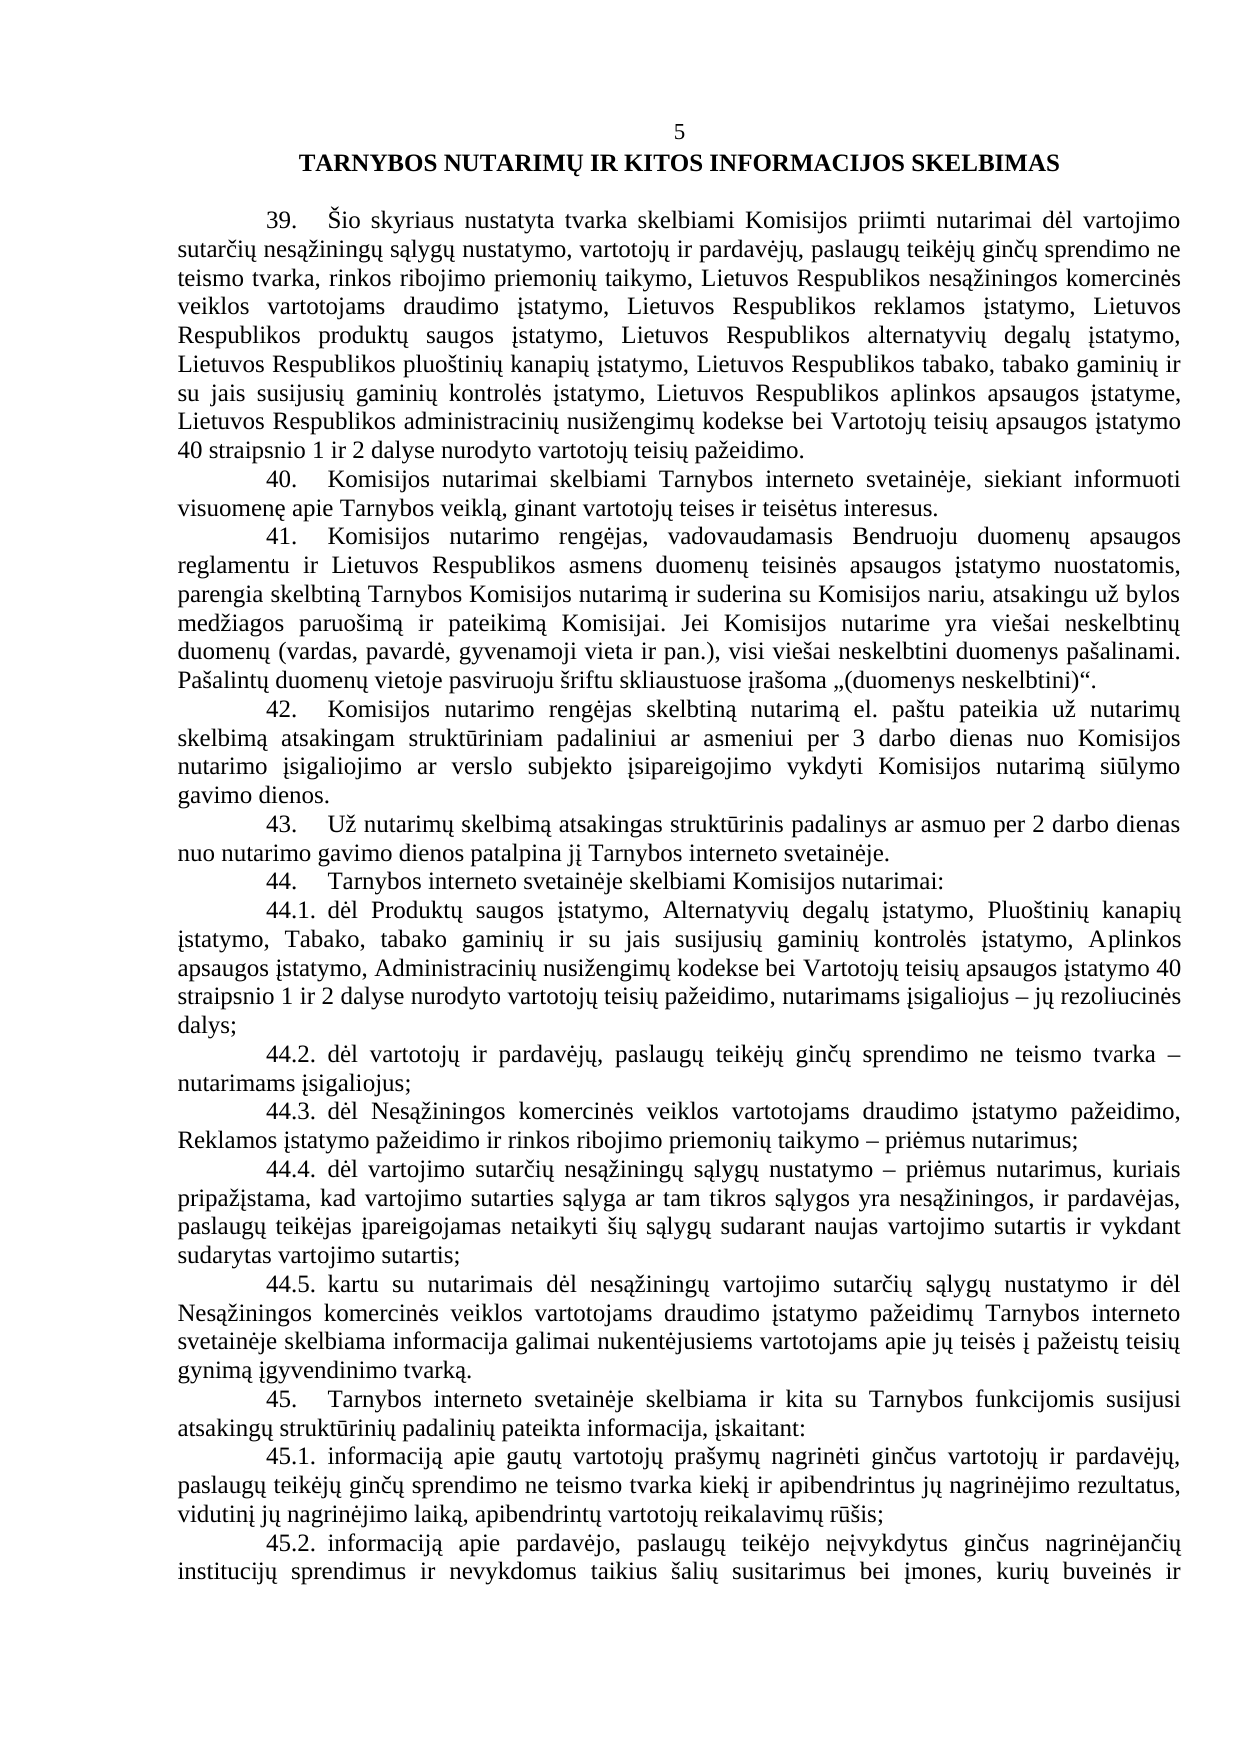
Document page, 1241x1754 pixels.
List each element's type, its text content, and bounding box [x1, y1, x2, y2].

text 40. Komisijos nutarimai skelbiami Tarnybos interneto svetainėje, siekiant informuoti visuomenę apie Tarnybos veiklą, ginant vartotojų teises ir teisėtus interesus. [177, 464, 1181, 521]
text TARNYBOS NUTARIMŲ IR KITOS INFORMACIJOS SKELBIMAS [177, 148, 1181, 176]
text 39. Šio skyriaus nustatyta tvarka skelbiami Komisijos priimti nutarimai dėl vartojimo sutarčių nesąžiningų sąlygų nustatymo, vartotojų ir pardavėjų, paslaugų teikėjų ginčų sprendimo ne teismo tvarka, rinkos ribojimo priemonių taikymo, Lietuvos Respublikos nesąžiningos komercinės veiklos vartotojams draudimo įstatymo, Lietuvos Respublikos reklamos įstatymo, Lietuvos Respublikos produktų saugos įstatymo, Lietuvos Respublikos alternatyvių degalų įstatymo, Lietuvos Respublikos pluoštinių kanapių įstatymo, Lietuvos Respublikos tabako, tabako gaminių ir su jais susijusių gaminių kontrolės įstatymo, Lietuvos Respublikos aplinkos apsaugos įstatyme, Lietuvos Respublikos administracinių nusižengimų kodekse bei Vartotojų teisių apsaugos įstatymo 40 straipsnio 1 ir 2 dalyse nurodyto vartotojų teisių pažeidimo. [177, 205, 1181, 464]
text 44.5. kartu su nutarimais dėl nesąžiningų vartojimo sutarčių sąlygų nustatymo ir dėl Nesąžiningos komercinės veiklos vartotojams draudimo įstatymo pažeidimų Tarnybos interneto svetainėje skelbiama informacija galimai nukentėjusiems vartotojams apie jų teisės į pažeistų teisių gynimą įgyvendinimo tvarką. [177, 1269, 1181, 1384]
text 41. Komisijos nutarimo rengėjas, vadovaudamasis Bendruoju duomenų apsaugos reglamentu ir Lietuvos Respublikos asmens duomenų teisinės apsaugos įstatymo nuostatomis, parengia skelbtiną Tarnybos Komisijos nutarimą ir suderina su Komisijos nariu, atsakingu už bylos medžiagos paruošimą ir pateikimą Komisijai. Jei Komisijos nutarime yra viešai neskelbtinų duomenų (vardas, pavardė, gyvenamoji vieta ir pan.), visi viešai neskelbtini duomenys pašalinami. Pašalintų duomenų vietoje pasviruoju šriftu skliaustuose įrašoma „(duomenys neskelbtini)“. [177, 521, 1181, 694]
text 44.1. dėl Produktų saugos įstatymo, Alternatyvių degalų įstatymo, Pluoštinių kanapių įstatymo, Tabako, tabako gaminių ir su jais susijusių gaminių kontrolės įstatymo, Aplinkos apsaugos įstatymo, Administracinių nusižengimų kodekse bei Vartotojų teisių apsaugos įstatymo 40 straipsnio 1 ir 2 dalyse nurodyto vartotojų teisių pažeidimo, nutarimams įsigaliojus – jų rezoliucinės dalys; [177, 895, 1181, 1039]
text 45.2. informaciją apie pardavėjo, paslaugų teikėjo neįvykdytus ginčus nagrinėjančių institucijų sprendimus ir nevykdomus taikius šalių susitarimus bei įmones, kurių buveinės ir [177, 1528, 1181, 1585]
text 44. Tarnybos interneto svetainėje skelbiami Komisijos nutarimai: [177, 866, 1181, 895]
text 44.4. dėl vartojimo sutarčių nesąžiningų sąlygų nustatymo – priėmus nutarimus, kuriais pripažįstama, kad vartojimo sutarties sąlyga ar tam tikros sąlygos yra nesąžiningos, ir pardavėjas, paslaugų teikėjas įpareigojamas netaikyti šių sąlygų sudarant naujas vartojimo sutartis ir vykdant sudarytas vartojimo sutartis; [177, 1154, 1181, 1269]
text 44.2. dėl vartotojų ir pardavėjų, paslaugų teikėjų ginčų sprendimo ne teismo tvarka – nutarimams įsigaliojus; [177, 1039, 1181, 1096]
text 45.1. informaciją apie gautų vartotojų prašymų nagrinėti ginčus vartotojų ir pardavėjų, paslaugų teikėjų ginčų sprendimo ne teismo tvarka kiekį ir apibendrintus jų nagrinėjimo rezultatus, vidutinį jų nagrinėjimo laiką, apibendrintų vartotojų reikalavimų rūšis; [177, 1441, 1181, 1528]
text 45. Tarnybos interneto svetainėje skelbiama ir kita su Tarnybos funkcijomis susijusi atsakingų struktūrinių padalinių pateikta informacija, įskaitant: [177, 1384, 1181, 1441]
text 42. Komisijos nutarimo rengėjas skelbtiną nutarimą el. paštu pateikia už nutarimų skelbimą atsakingam struktūriniam padaliniui ar asmeniui per 3 darbo dienas nuo Komisijos nutarimo įsigaliojimo ar verslo subjekto įsipareigojimo vykdyti Komisijos nutarimą siūlymo gavimo dienos. [177, 694, 1181, 809]
text 43. Už nutarimų skelbimą atsakingas struktūrinis padalinys ar asmuo per 2 darbo dienas nuo nutarimo gavimo dienos patalpina jį Tarnybos interneto svetainėje. [177, 809, 1181, 866]
text 44.3. dėl Nesąžiningos komercinės veiklos vartotojams draudimo įstatymo pažeidimo, Reklamos įstatymo pažeidimo ir rinkos ribojimo priemonių taikymo – priėmus nutarimus; [177, 1096, 1181, 1154]
